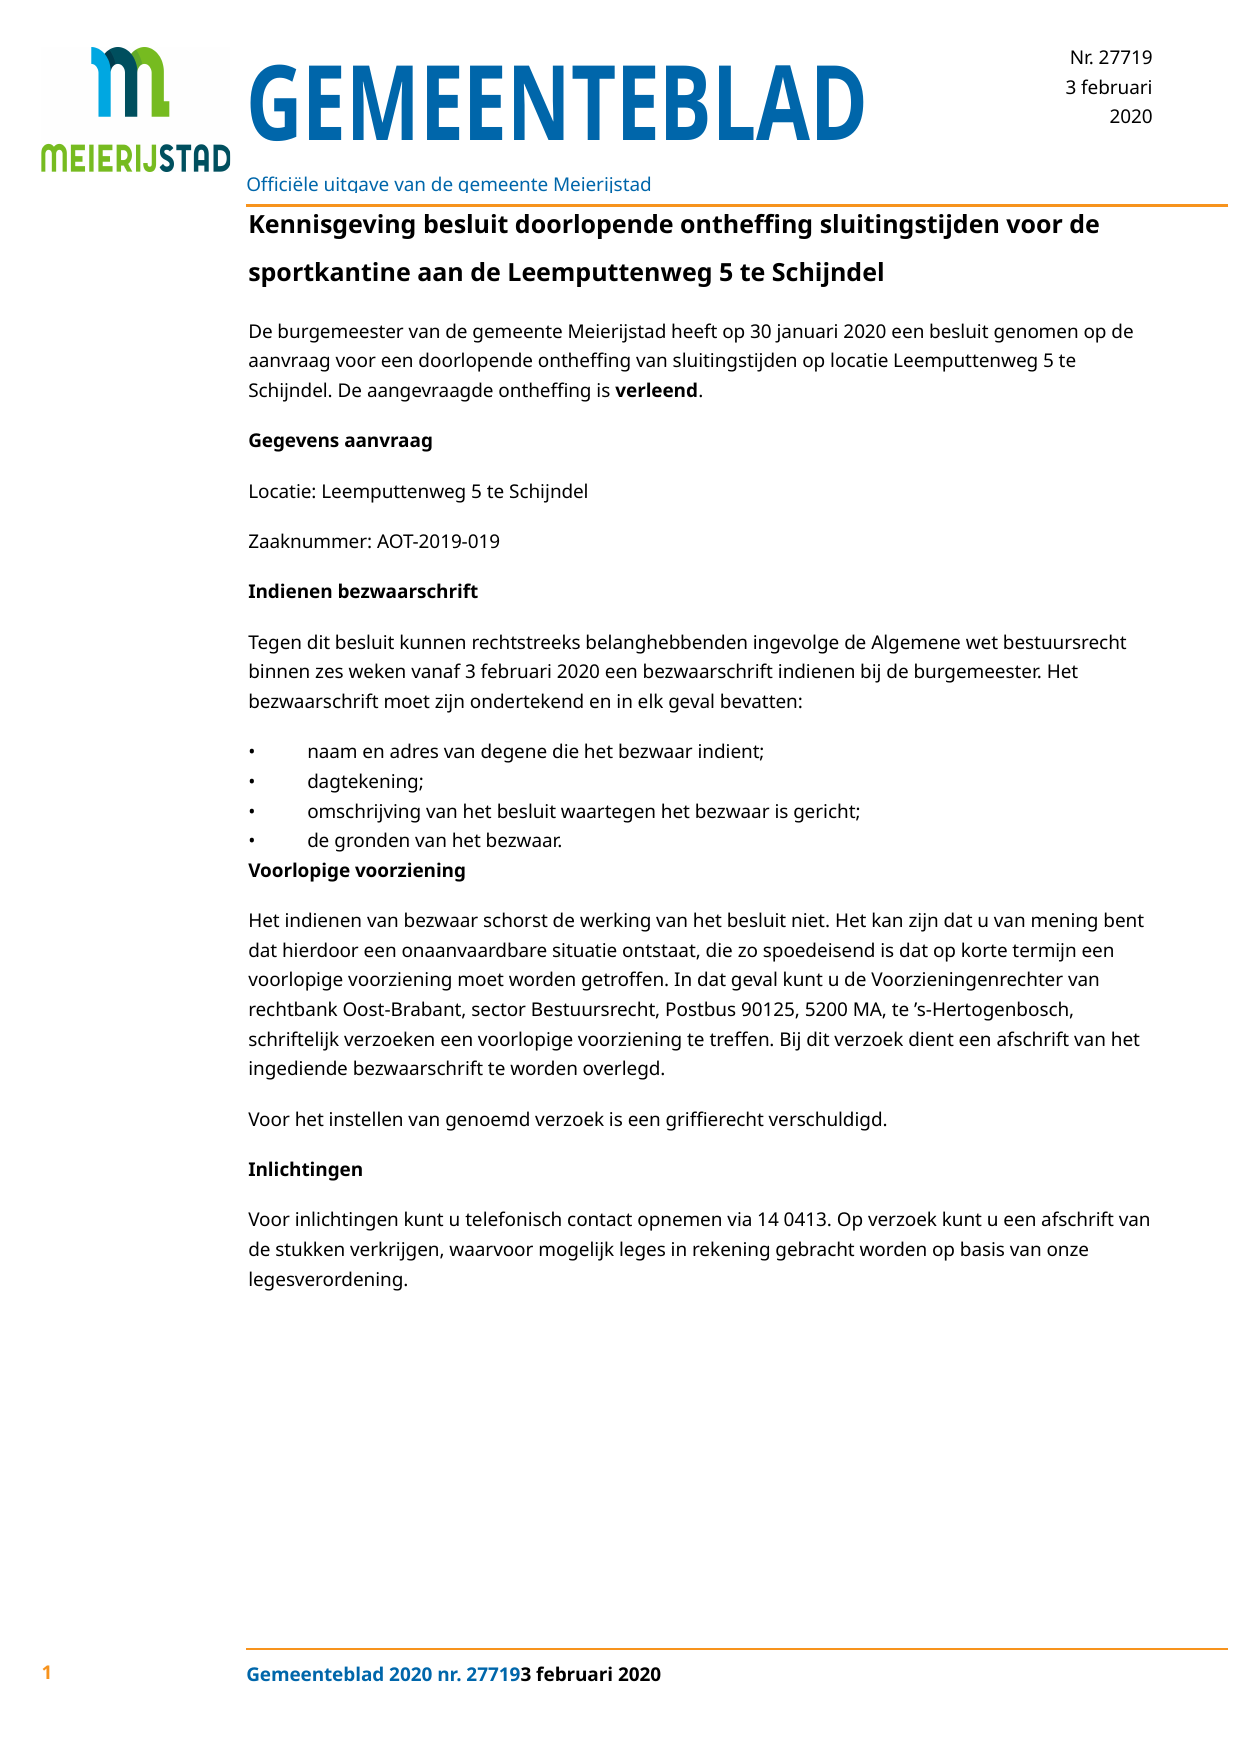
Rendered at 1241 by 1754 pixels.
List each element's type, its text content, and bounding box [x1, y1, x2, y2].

text Kennisgeving besluit doorlopende ontheffing sluitingstijden voor de sportkantine aan de Leemputtenweg 5 te Schijndel [248, 207, 1152, 288]
text Gegevens aanvraag [248, 427, 1152, 453]
list de gronden van het bezwaar. [248, 827, 1152, 853]
text Inlichtingen [248, 1156, 1152, 1182]
list omschrijving van het besluit waartegen het bezwaar is gericht; [248, 798, 1152, 824]
text Tegen dit besluit kunnen rechtstreeks belanghebbenden ingevolge de Algemene wet bestuursrecht binnen zes weken vanaf 3 februari 2020 een bezwaarschrift indienen bij de burgemeester. Het bezwaarschrift moet zijn ondertekend en in elk geval bevatten: [248, 629, 1152, 714]
picture [41, 47, 231, 172]
text Locatie: Leemputtenweg 5 te Schijndel [248, 478, 1152, 504]
list naam en adres van degene die het bezwaar indient; [248, 739, 1152, 764]
list dagtekening; [248, 768, 1152, 794]
text Zaaknummer: AOT-2019-019 [248, 528, 1152, 554]
text Voorlopige voorziening [248, 857, 1152, 883]
text Indienen bezwaarschrift [248, 579, 1152, 604]
text De burgemeester van de gemeente Meierijstad heeft op 30 januari 2020 een besluit genomen op de aanvraag voor een doorlopende ontheffing van sluitingstijden op locatie Leemputtenweg 5 te Schijndel. De aangevraagde ontheffing is verleend. [248, 318, 1152, 403]
text Voor inlichtingen kunt u telefonisch contact opnemen via 14 0413. Op verzoek kunt u een afschrift van de stukken verkrijgen, waarvoor mogelijk leges in rekening gebracht worden op basis van onze legesverordening. [248, 1207, 1152, 1292]
text Het indienen van bezwaar schorst de werking van het besluit niet. Het kan zijn dat u van mening bent dat hierdoor een onaanvaardbare situatie ontstaat, die zo spoedeisend is dat op korte termijn een voorlopige voorziening moet worden getroffen. In dat geval kunt u de Voorzieningenrechter van rechtbank Oost-Brabant, sector Bestuursrecht, Postbus 90125, 5200 MA, te ’s-Hertogenbosch, schriftelijk verzoeken een voorlopige voorziening te treffen. Bij dit verzoek dient een afschrift van het ingediende bezwaarschrift te worden overlegd. [248, 907, 1152, 1081]
text Voor het instellen van genoemd verzoek is een griffierecht verschuldigd. [248, 1106, 1152, 1132]
